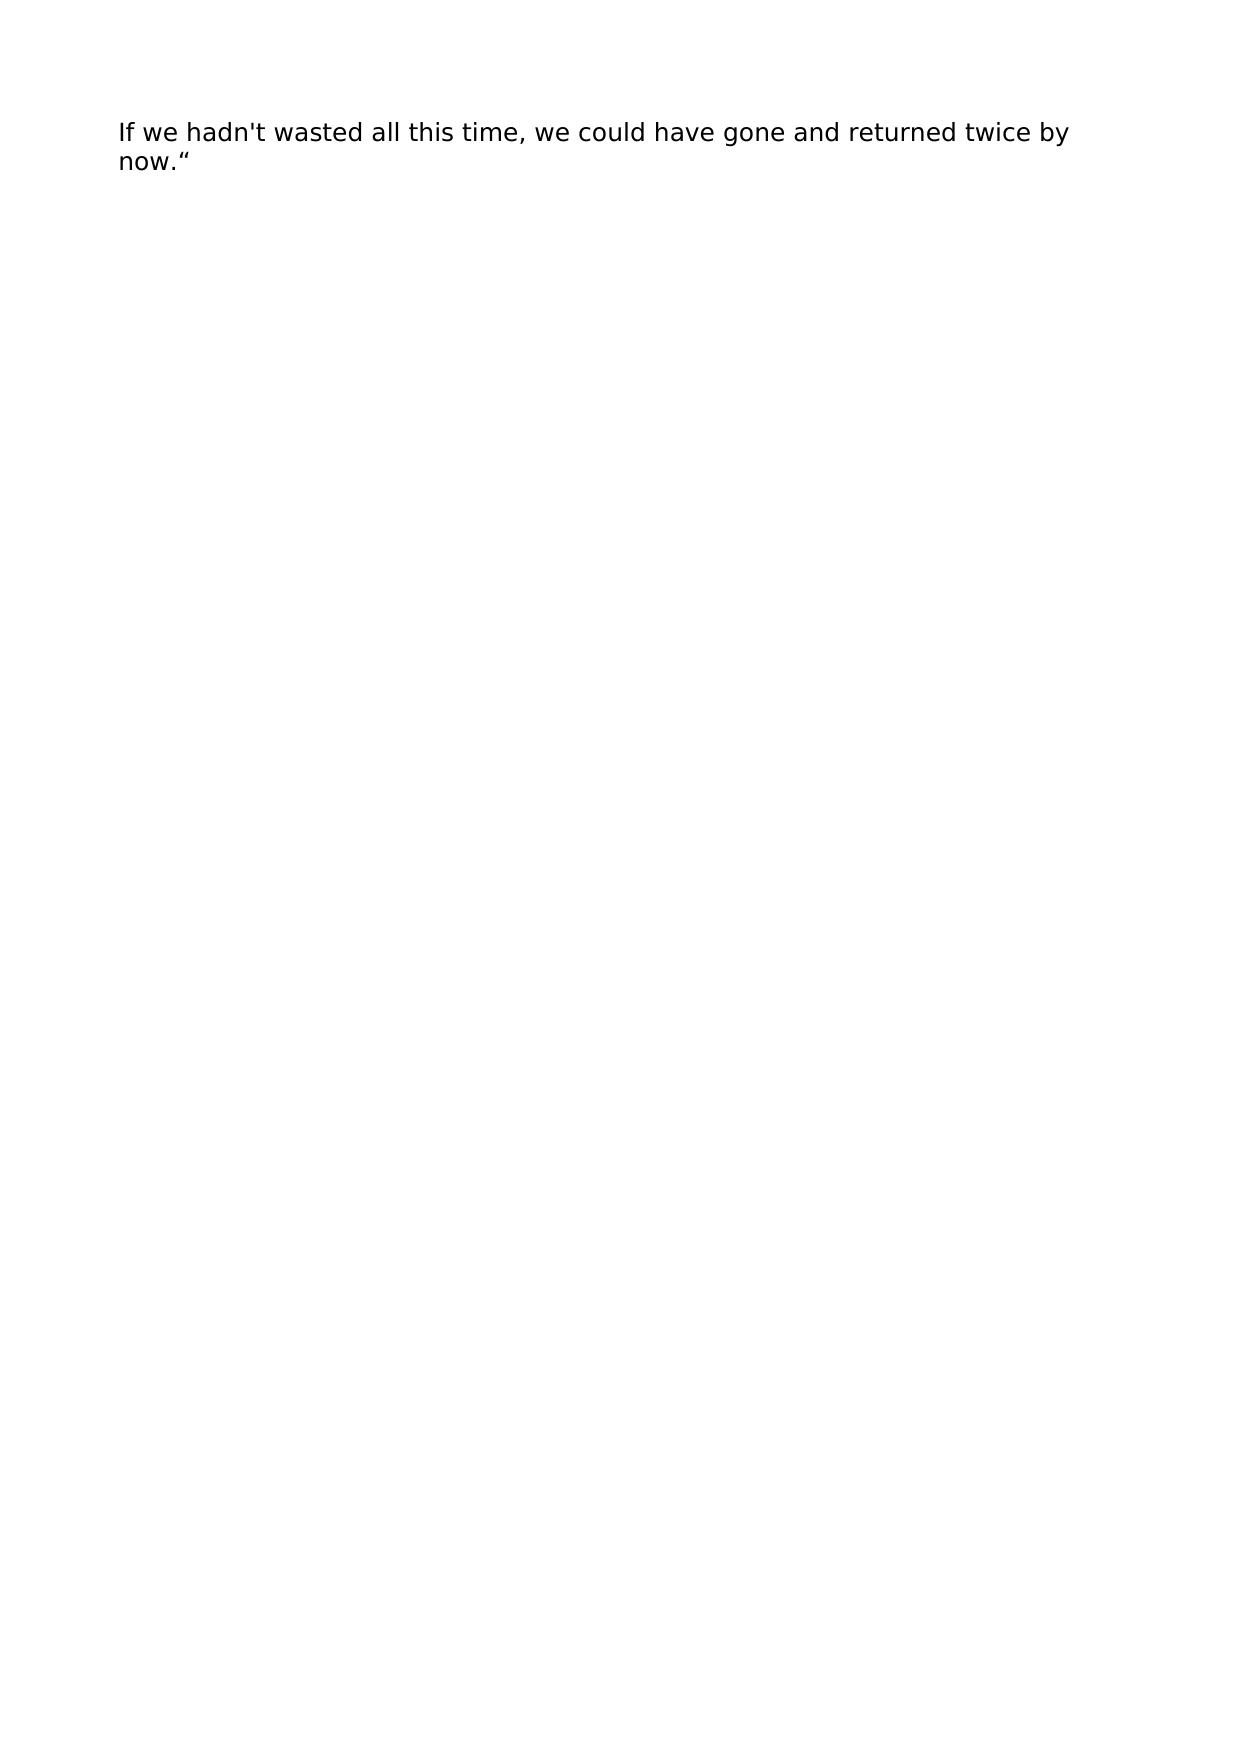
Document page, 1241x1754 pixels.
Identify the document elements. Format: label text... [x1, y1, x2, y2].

text If we hadn't wasted all this time, we could have gone and returned twice by now.“ [118, 118, 1122, 176]
